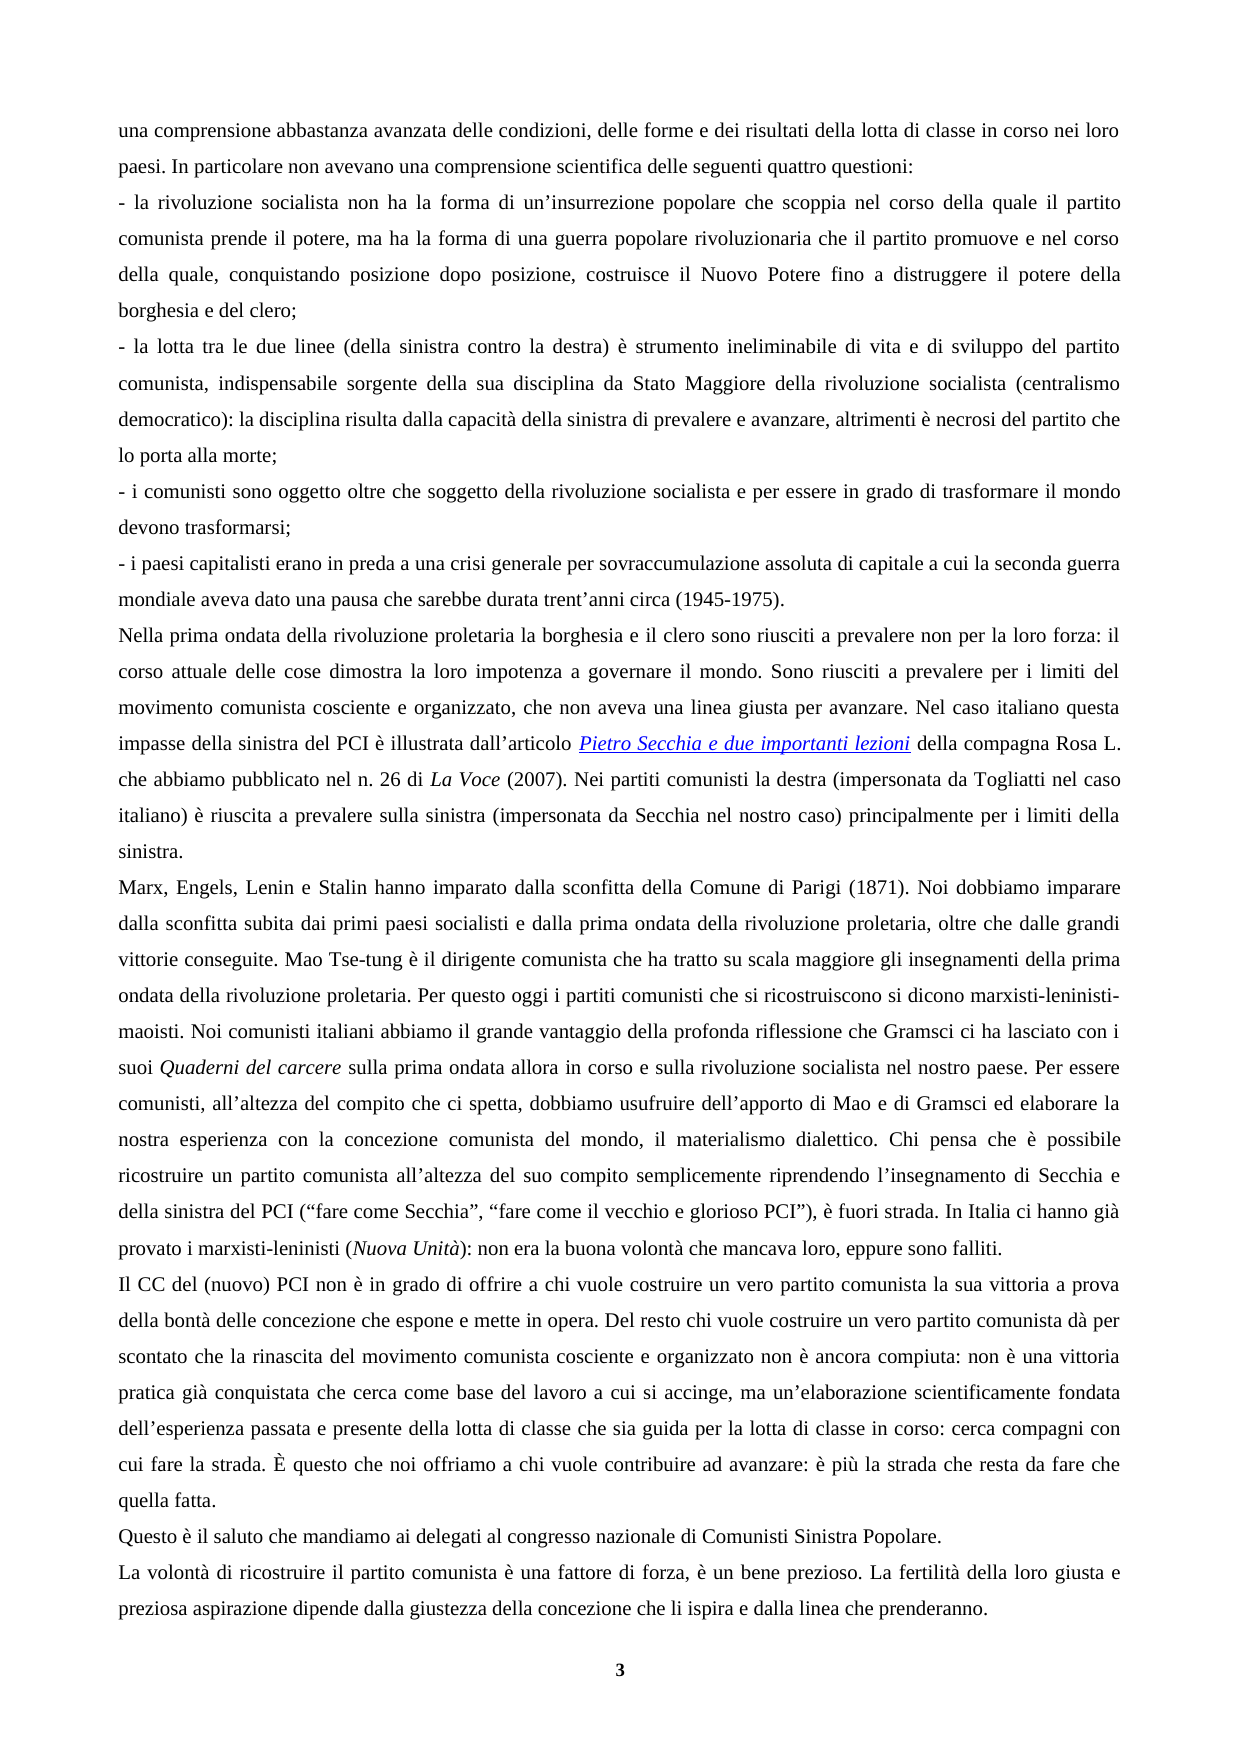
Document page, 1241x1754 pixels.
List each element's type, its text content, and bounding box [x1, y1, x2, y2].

text - la rivoluzione socialista non ha la forma di un’insurrezione popolare che scoppia nel corso della quale il partito comunista prende il potere, ma ha la forma di una guerra popolare rivoluzionaria che il partito promuove e nel corso della quale, conquistando posizione dopo posizione, costruisce il Nuovo Potere fino a distruggere il potere della borghesia e del clero; [118, 190, 1122, 322]
text una comprensione abbastanza avanzata delle condizioni, delle forme e dei risultati della lotta di classe in corso nei loro paesi. In particolare non avevano una comprensione scientifica delle seguenti quattro questioni: [118, 118, 1122, 178]
text - i comunisti sono oggetto oltre che soggetto della rivoluzione socialista e per essere in grado di trasformare il mondo devono trasformarsi; [118, 478, 1122, 539]
text La volontà di ricostruire il partito comunista è una fattore di forza, è un bene prezioso. La fertilità della loro giusta e preziosa aspirazione dipende dalla giustezza della concezione che li ispira e dalla linea che prenderanno. [118, 1560, 1122, 1620]
text Marx, Engels, Lenin e Stalin hanno imparato dalla sconfitta della Comune di Parigi (1871). Noi dobbiamo imparare dalla sconfitta subita dai primi paesi socialisti e dalla prima ondata della rivoluzione proletaria, oltre che dalle grandi vittorie conseguite. Mao Tse-tung è il dirigente comunista che ha tratto su scala maggiore gli insegnamenti della prima ondata della rivoluzione proletaria. Per questo oggi i partiti comunisti che si ricostruiscono si dicono marxisti-leninisti-maoisti. Noi comunisti italiani abbiamo il grande vantaggio della profonda riflessione che Gramsci ci ha lasciato con i suoi Quaderni del carcere sulla prima ondata allora in corso e sulla rivoluzione socialista nel nostro paese. Per essere comunisti, all’altezza del compito che ci spetta, dobbiamo usufruire dell’apporto di Mao e di Gramsci ed elaborare la nostra esperienza con la concezione comunista del mondo, il materialismo dialettico. Chi pensa che è possibile ricostruire un partito comunista all’altezza del suo compito semplicemente riprendendo l’insegnamento di Secchia e della sinistra del PCI (“fare come Secchia”, “fare come il vecchio e glorioso PCI”), è fuori strada. In Italia ci hanno già provato i marxisti-leninisti (Nuova Unità): non era la buona volontà che mancava loro, eppure sono falliti. [118, 875, 1122, 1259]
text Questo è il saluto che mandiamo ai delegati al congresso nazionale di Comunisti Sinistra Popolare. [118, 1524, 1122, 1548]
text - i paesi capitalisti erano in preda a una crisi generale per sovraccumulazione assoluta di capitale a cui la seconda guerra mondiale aveva dato una pausa che sarebbe durata trent’anni circa (1945-1975). [118, 551, 1122, 611]
text Nella prima ondata della rivoluzione proletaria la borghesia e il clero sono riusciti a prevalere non per la loro forza: il corso attuale delle cose dimostra la loro impotenza a governare il mondo. Sono riusciti a prevalere per i limiti del movimento comunista cosciente e organizzato, che non aveva una linea giusta per avanzare. Nel caso italiano questa impasse della sinistra del PCI è illustrata dall’articolo Pietro Secchia e due importanti lezioni della compagna Rosa L. che abbiamo pubblicato nel n. 26 di La Voce (2007). Nei partiti comunisti la destra (impersonata da Togliatti nel caso italiano) è riuscita a prevalere sulla sinistra (impersonata da Secchia nel nostro caso) principalmente per i limiti della sinistra. [118, 623, 1122, 863]
text - la lotta tra le due linee (della sinistra contro la destra) è strumento ineliminabile di vita e di sviluppo del partito comunista, indispensabile sorgente della sua disciplina da Stato Maggiore della rivoluzione socialista (centralismo democratico): la disciplina risulta dalla capacità della sinistra di prevalere e avanzare, altrimenti è necrosi del partito che lo porta alla morte; [118, 334, 1122, 467]
text Il CC del (nuovo) PCI non è in grado di offrire a chi vuole costruire un vero partito comunista la sua vittoria a prova della bontà delle concezione che espone e mette in opera. Del resto chi vuole costruire un vero partito comunista dà per scontato che la rinascita del movimento comunista cosciente e organizzato non è ancora compiuta: non è una vittoria pratica già conquistata che cerca come base del lavoro a cui si accinge, ma un’elaborazione scientificamente fondata dell’esperienza passata e presente della lotta di classe che sia guida per la lotta di classe in corso: cerca compagni con cui fare la strada. È questo che noi offriamo a chi vuole contribuire ad avanzare: è più la strada che resta da fare che quella fatta. [118, 1271, 1122, 1512]
